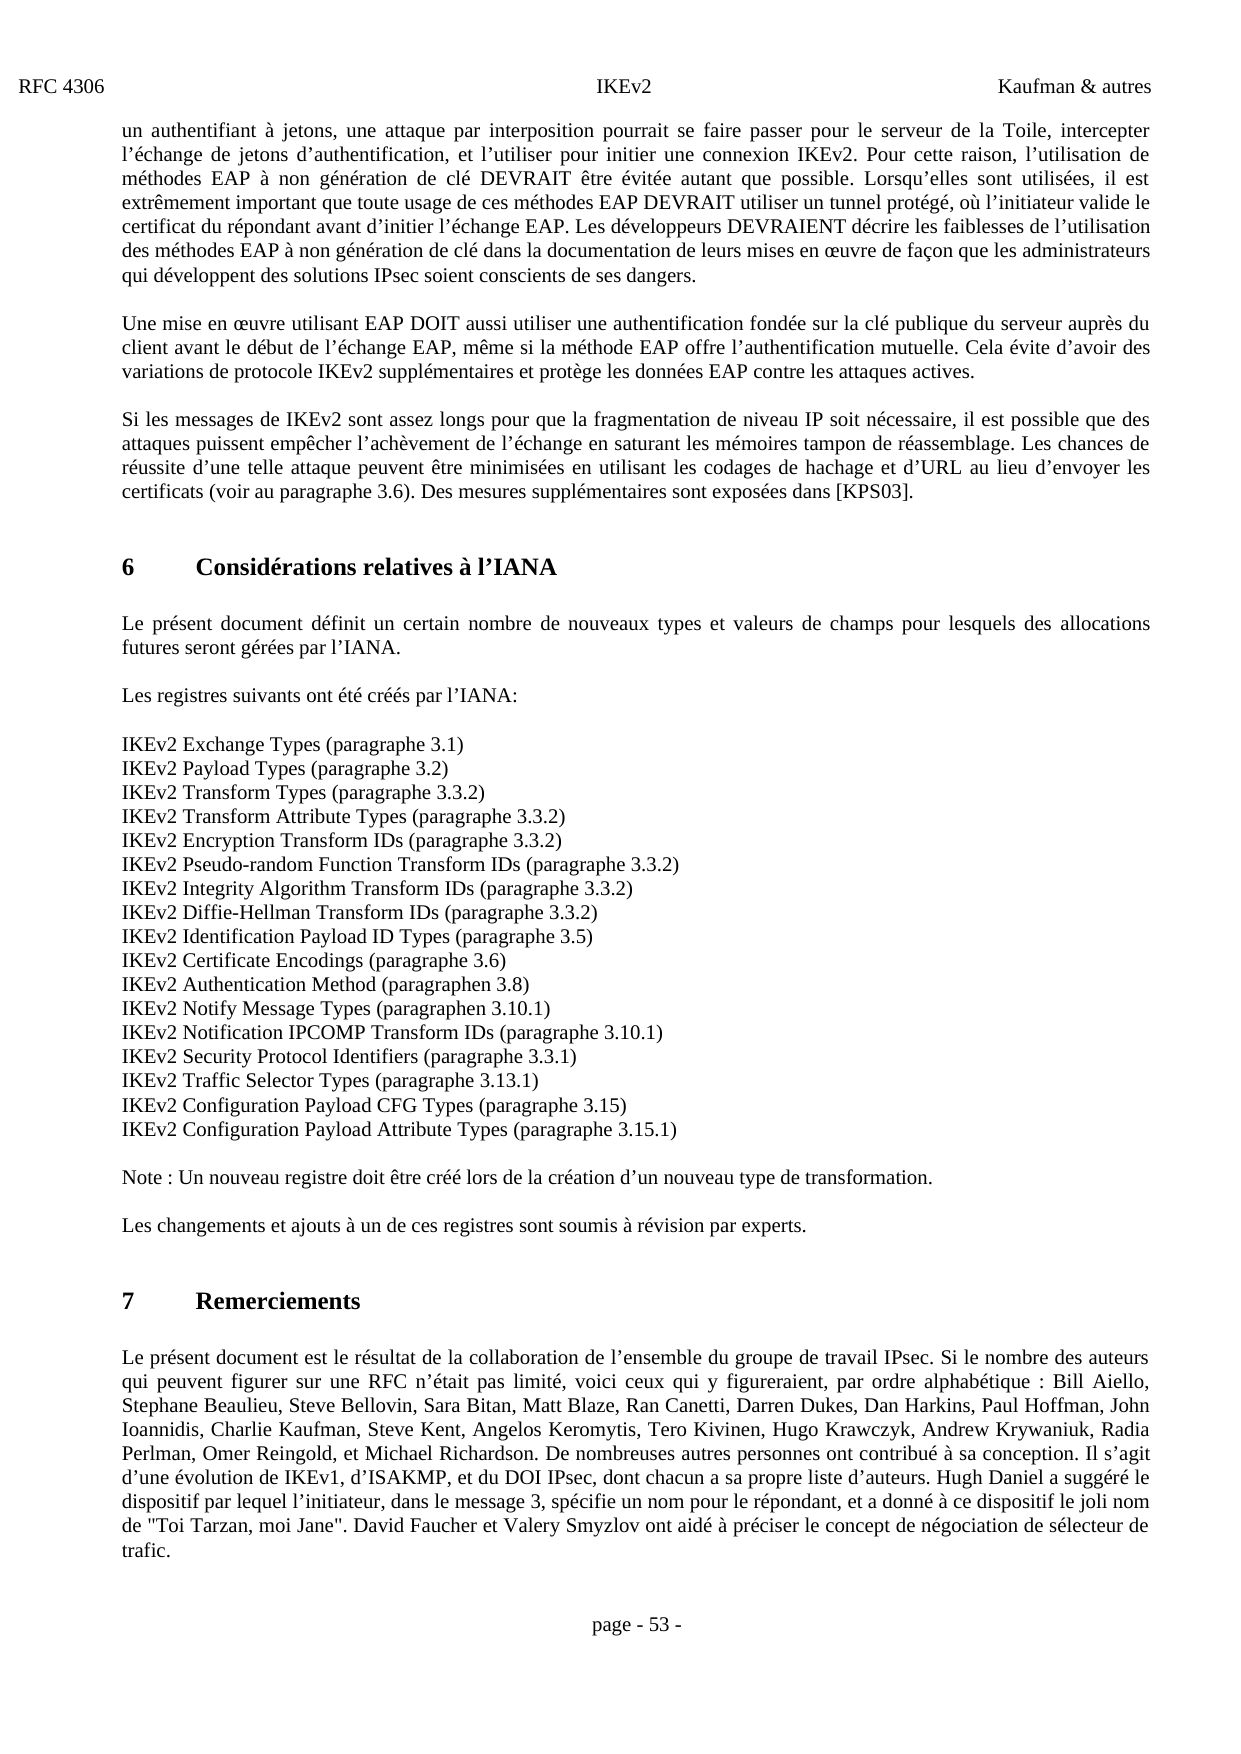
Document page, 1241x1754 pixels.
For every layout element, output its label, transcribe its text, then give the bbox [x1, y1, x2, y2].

text Le présent document définit un certain nombre de nouveaux types et valeurs de champs pour lesquels des allocations futures seront gérées par l’IANA. [122, 611, 1152, 659]
text IKEv2 Encryption Transform IDs (paragraphe 3.3.2) [122, 828, 1152, 852]
text un authentifiant à jetons, une attaque par interposition pourrait se faire passer pour le serveur de la Toile, intercepter l’échange de jetons d’authentification, et l’utiliser pour initier une connexion IKEv2. Pour cette raison, l’utilisation de méthodes EAP à non génération de clé DEVRAIT être évitée autant que possible. Lorsqu’elles sont utilisées, il est extrêmement important que toute usage de ces méthodes EAP DEVRAIT utiliser un tunnel protégé, où l’initiateur valide le certificat du répondant avant d’initier l’échange EAP. Les développeurs DEVRAIENT décrire les faiblesses de l’utilisation des méthodes EAP à non génération de clé dans la documentation de leurs mises en œuvre de façon que les administrateurs qui développent des solutions IPsec soient conscients de ses dangers. [122, 118, 1152, 287]
text Les changements et ajouts à un de ces registres sont soumis à révision par experts. [122, 1213, 1152, 1237]
text 7 Remerciements [122, 1286, 1152, 1315]
text Une mise en œuvre utilisant EAP DOIT aussi utiliser une authentification fondée sur la clé publique du serveur auprès du client avant le début de l’échange EAP, même si la méthode EAP offre l’authentification mutuelle. Cela évite d’avoir des variations de protocole IKEv2 supplémentaires et protège les données EAP contre les attaques actives. [122, 311, 1152, 383]
text IKEv2 Authentication Method (paragraphen 3.8) [122, 972, 1152, 996]
text IKEv2 Identification Payload ID Types (paragraphe 3.5) [122, 924, 1152, 948]
text IKEv2 Transform Types (paragraphe 3.3.2) [122, 780, 1152, 804]
text IKEv2 Diffie-Hellman Transform IDs (paragraphe 3.3.2) [122, 900, 1152, 924]
text IKEv2 Payload Types (paragraphe 3.2) [122, 756, 1152, 780]
text Les registres suivants ont été créés par l’IANA: [122, 683, 1152, 707]
text IKEv2 Transform Attribute Types (paragraphe 3.3.2) [122, 804, 1152, 828]
text IKEv2 Configuration Payload Attribute Types (paragraphe 3.15.1) [122, 1117, 1152, 1141]
text IKEv2 Integrity Algorithm Transform IDs (paragraphe 3.3.2) [122, 876, 1152, 900]
text IKEv2 Notification IPCOMP Transform IDs (paragraphe 3.10.1) [122, 1020, 1152, 1044]
text Le présent document est le résultat de la collaboration de l’ensemble du groupe de travail IPsec. Si le nombre des auteurs qui peuvent figurer sur une RFC n’était pas limité, voici ceux qui y figureraient, par ordre alphabétique : Bill Aiello, Stephane Beaulieu, Steve Bellovin, Sara Bitan, Matt Blaze, Ran Canetti, Darren Dukes, Dan Harkins, Paul Hoffman, John Ioannidis, Charlie Kaufman, Steve Kent, Angelos Keromytis, Tero Kivinen, Hugo Krawczyk, Andrew Krywaniuk, Radia Perlman, Omer Reingold, et Michael Richardson. De nombreuses autres personnes ont contribué à sa conception. Il s’agit d’une évolution de IKEv1, d’ISAKMP, et du DOI IPsec, dont chacun a sa propre liste d’auteurs. Hugh Daniel a suggéré le dispositif par lequel l’initiateur, dans le message 3, spécifie un nom pour le répondant, et a donné à ce dispositif le joli nom de "Toi Tarzan, moi Jane". David Faucher et Valery Smyzlov ont aidé à préciser le concept de négociation de sélecteur de trafic. [122, 1345, 1152, 1562]
text IKEv2 Certificate Encodings (paragraphe 3.6) [122, 948, 1152, 972]
text IKEv2 Exchange Types (paragraphe 3.1) [122, 732, 1152, 756]
text IKEv2 Configuration Payload CFG Types (paragraphe 3.15) [122, 1092, 1152, 1117]
text Si les messages de IKEv2 sont assez longs pour que la fragmentation de niveau IP soit nécessaire, il est possible que des attaques puissent empêcher l’achèvement de l’échange en saturant les mémoires tampon de réassemblage. Les chances de réussite d’une telle attaque peuvent être minimisées en utilisant les codages de hachage et d’URL au lieu d’envoyer les certificats (voir au paragraphe 3.6). Des mesures supplémentaires sont exposées dans [KPS03]. [122, 407, 1152, 503]
text IKEv2 Security Protocol Identifiers (paragraphe 3.3.1) [122, 1044, 1152, 1068]
text IKEv2 Traffic Selector Types (paragraphe 3.13.1) [122, 1068, 1152, 1092]
text IKEv2 Pseudo-random Function Transform IDs (paragraphe 3.3.2) [122, 852, 1152, 876]
text IKEv2 Notify Message Types (paragraphen 3.10.1) [122, 996, 1152, 1020]
text Note : Un nouveau registre doit être créé lors de la création d’un nouveau type de transformation. [122, 1165, 1152, 1189]
text 6 Considérations relatives à l’IANA [122, 552, 1152, 581]
